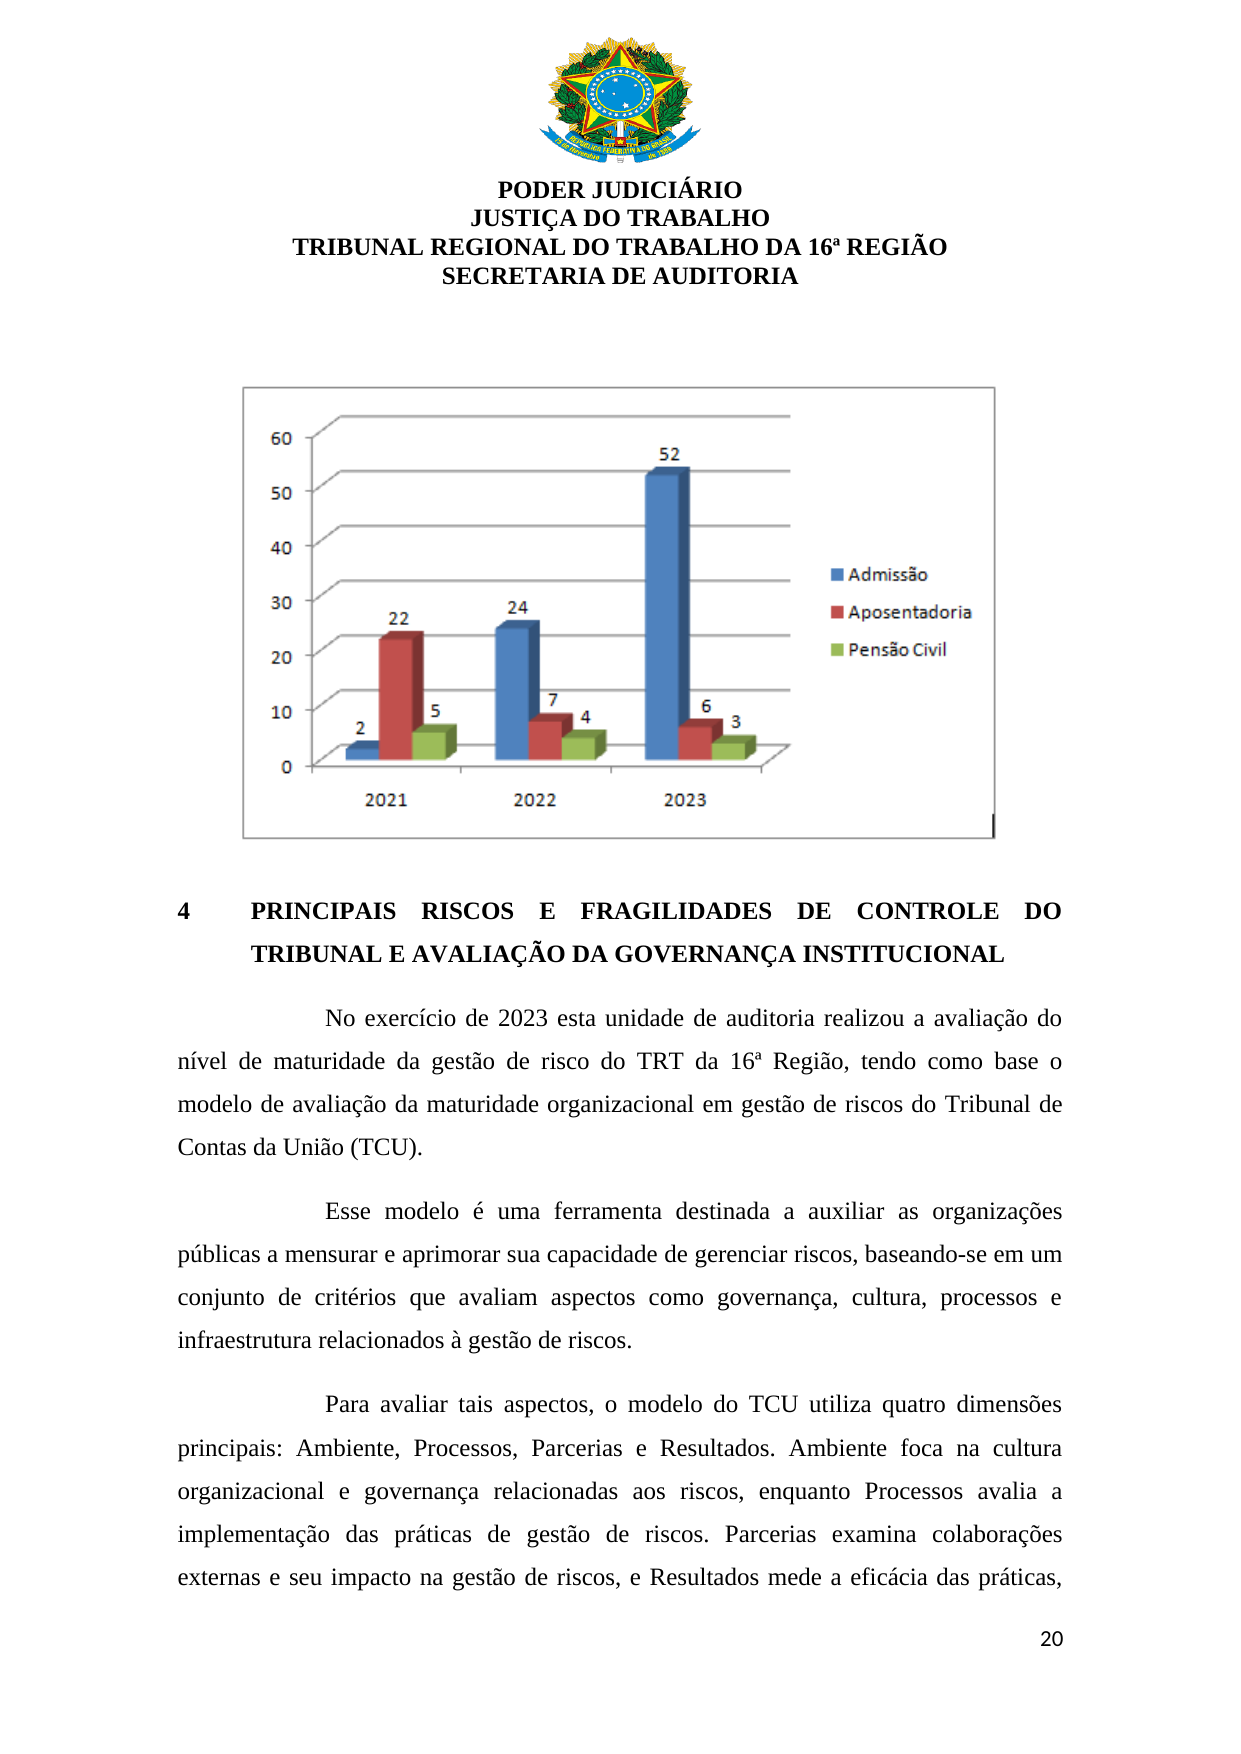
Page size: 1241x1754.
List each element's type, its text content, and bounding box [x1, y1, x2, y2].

text Esse modelo é uma ferramenta destinada a auxiliar as organizações públicas a mensurar e aprimorar sua capacidade de gerenciar riscos, baseando-se em um conjunto de critérios que avaliam aspectos como governança, cultura, processos e infraestrutura relacionados à gestão de riscos. [177, 1196, 1063, 1354]
text Para avaliar tais aspectos, o modelo do TCU utiliza quatro dimensões principais: Ambiente, Processos, Parcerias e Resultados. Ambiente foca na cultura organizacional e governança relacionadas aos riscos, enquanto Processos avalia a implementação das práticas de gestão de riscos. Parcerias examina colaborações externas e seu impacto na gestão de riscos, e Resultados mede a eficácia das práticas, [177, 1389, 1063, 1591]
picture [536, 36, 702, 169]
text No exercício de 2023 esta unidade de auditoria realizou a avaliação do nível de maturidade da gestão de risco do TRT da 16ª Região, tendo como base o modelo de avaliação da maturidade organizacional em gestão de riscos do Tribunal de Contas da União (TCU). [177, 1003, 1063, 1161]
text 4 PRINCIPAIS RISCOS E FRAGILIDADES DE CONTROLE DO TRIBUNAL E AVALIAÇÃO DA GOVERNANÇA INSTITUCIONAL [177, 896, 1063, 968]
picture [238, 384, 1002, 844]
